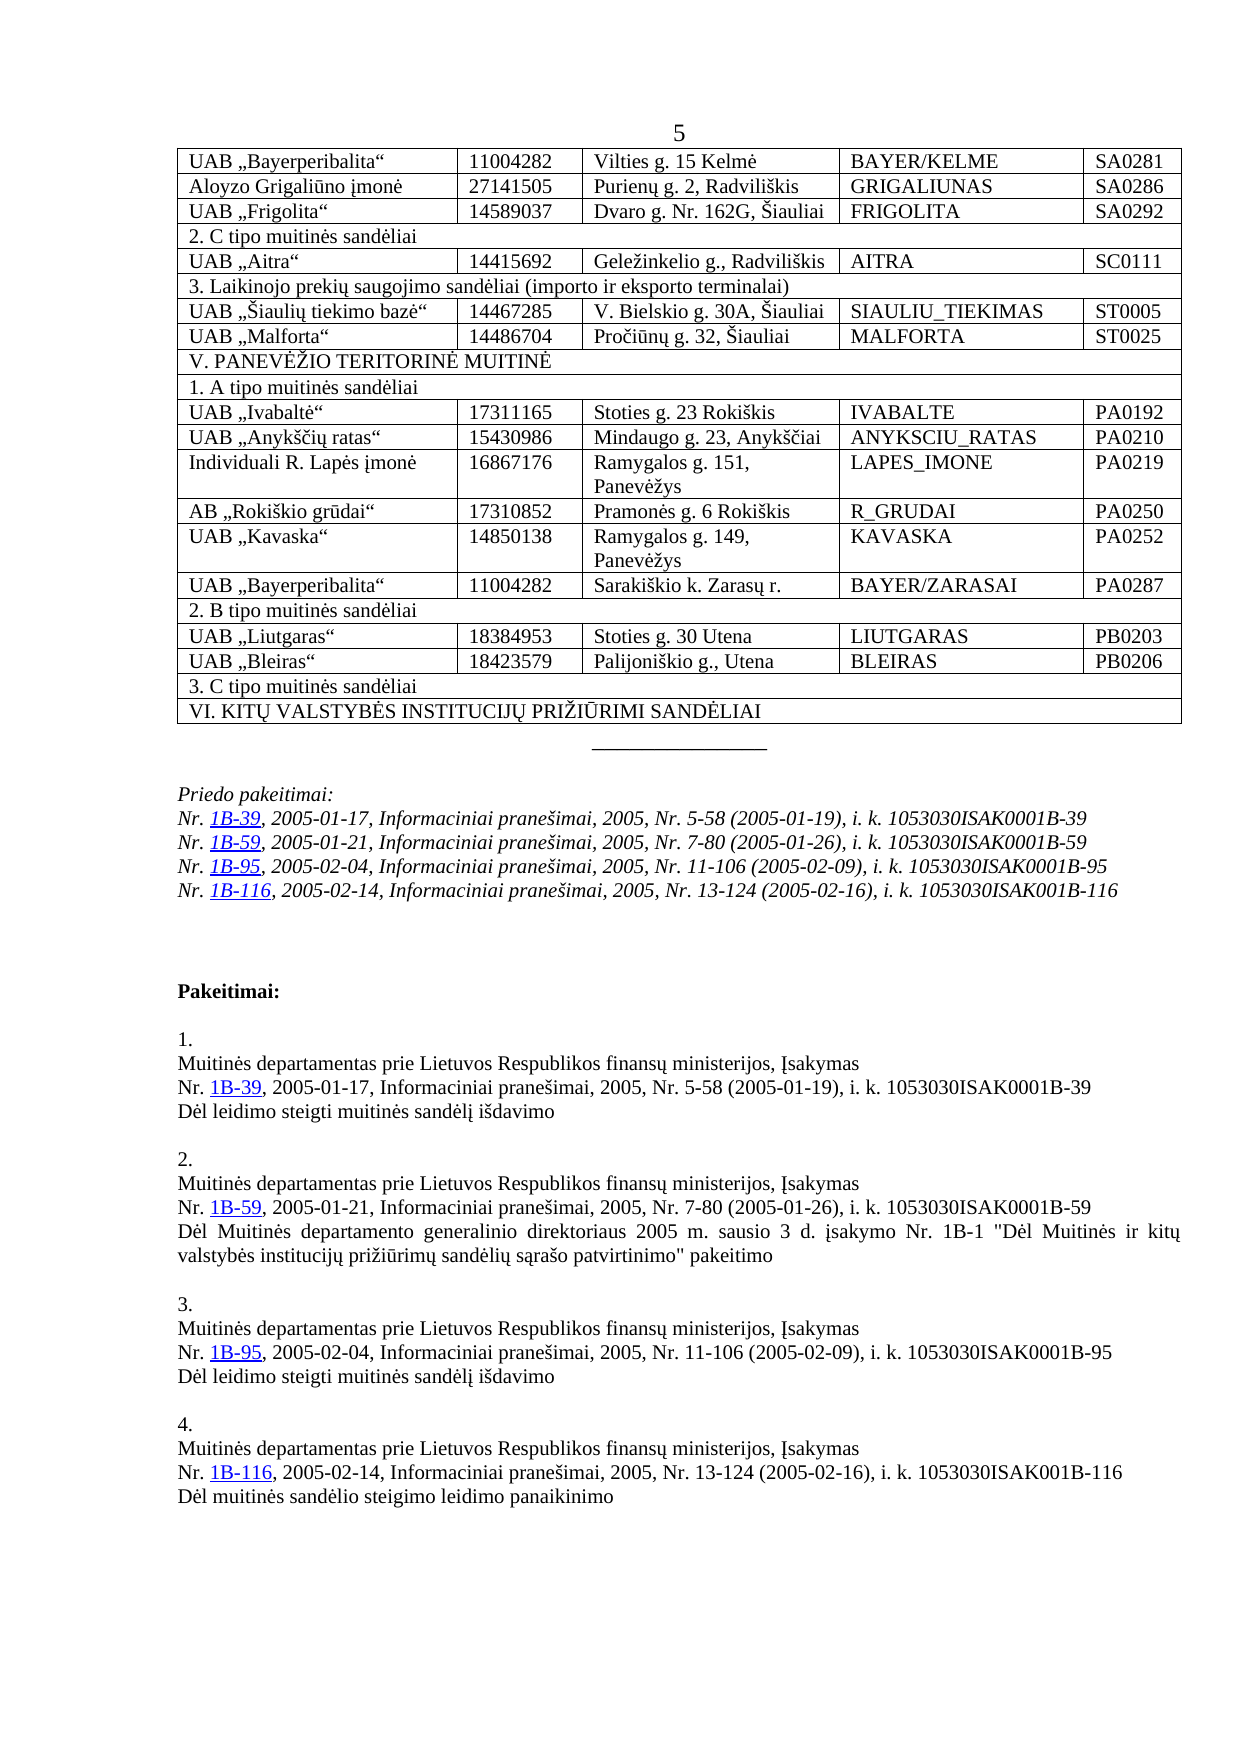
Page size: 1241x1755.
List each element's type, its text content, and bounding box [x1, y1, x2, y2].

table_cell ANYKSCIU_RATAS [840, 425, 1083, 449]
table_cell VI. KITŲ VALSTYBĖS INSTITUCIJŲ PRIŽIŪRIMI SANDĖLIAI [178, 699, 1181, 723]
table_cell UAB „Frigolita“ [178, 199, 457, 223]
text Nr. 1B-39, 2005-01-17, Informaciniai pranešimai, 2005, Nr. 5-58 (2005-01-19), i. k. 1053030ISAK0001B-39 [177, 806, 1181, 829]
table_cell R_GRUDAI [840, 499, 1083, 523]
table_cell PB0203 [1084, 624, 1181, 648]
table_cell Sarakiškio k. Zarasų r. [583, 573, 839, 597]
table_cell Purienų g. 2, Radviliškis [583, 174, 839, 198]
table_cell AB „Rokiškio grūdai“ [178, 499, 457, 523]
text 1. [177, 1027, 1181, 1051]
table_cell FRIGOLITA [840, 199, 1083, 223]
table_cell 18423579 [458, 649, 582, 673]
table_cell PA0252 [1084, 524, 1181, 572]
text Priedo pakeitimai: [177, 781, 1181, 806]
table_cell Pramonės g. 6 Rokiškis [583, 499, 839, 523]
table_cell UAB „Bleiras“ [178, 649, 457, 673]
table_cell ST0005 [1084, 299, 1181, 323]
text Nr. 1B-59, 2005-01-21, Informaciniai pranešimai, 2005, Nr. 7-80 (2005-01-26), i. k. 1053030ISAK0001B-59 [177, 829, 1181, 854]
text 2. [177, 1147, 1181, 1171]
table_cell Mindaugo g. 23, Anykščiai [583, 425, 839, 449]
text Nr. 1B-39, 2005-01-17, Informaciniai pranešimai, 2005, Nr. 5-58 (2005-01-19), i. k. 1053030ISAK0001B-39 [177, 1075, 1181, 1099]
table_cell 27141505 [458, 174, 582, 198]
table_cell LIUTGARAS [840, 624, 1083, 648]
text Nr. 1B-116, 2005-02-14, Informaciniai pranešimai, 2005, Nr. 13-124 (2005-02-16), i. k. 1053030ISAK001B-116 [177, 1460, 1181, 1484]
table_cell 2. C tipo muitinės sandėliai [178, 224, 1181, 248]
table_cell PA0250 [1084, 499, 1181, 523]
table_cell V. PANEVĖŽIO TERITORINĖ MUITINĖ [178, 350, 1181, 373]
table_cell ST0025 [1084, 324, 1181, 348]
table_cell UAB „Šiaulių tiekimo bazė“ [178, 299, 457, 323]
table_cell SC0111 [1084, 249, 1181, 273]
table_cell 11004282 [458, 149, 582, 173]
table_cell KAVASKA [840, 524, 1083, 572]
table_cell 14415692 [458, 249, 582, 273]
table_cell 14850138 [458, 524, 582, 572]
table_cell Dvaro g. Nr. 162G, Šiauliai [583, 199, 839, 223]
text Muitinės departamentas prie Lietuvos Respublikos finansų ministerijos, Įsakymas [177, 1436, 1181, 1460]
table_cell 18384953 [458, 624, 582, 648]
table_cell PA0210 [1084, 425, 1181, 449]
table_cell Pročiūnų g. 32, Šiauliai [583, 324, 839, 348]
table_cell LAPES_IMONE [840, 450, 1083, 498]
table_cell 17310852 [458, 499, 582, 523]
text Dėl muitinės sandėlio steigimo leidimo panaikinimo [177, 1484, 1181, 1508]
table_cell PA0192 [1084, 400, 1181, 424]
text Muitinės departamentas prie Lietuvos Respublikos finansų ministerijos, Įsakymas [177, 1171, 1181, 1195]
table_cell Ramygalos g. 149, Panevėžys [583, 524, 839, 572]
table_cell UAB „Ivabaltė“ [178, 400, 457, 424]
table_cell AITRA [840, 249, 1083, 273]
table_cell V. Bielskio g. 30A, Šiauliai [583, 299, 839, 323]
table_cell UAB „Malforta“ [178, 324, 457, 348]
table_cell 3. C tipo muitinės sandėliai [178, 674, 1181, 698]
table_cell 2. B tipo muitinės sandėliai [178, 599, 1181, 622]
table_cell UAB „Bayerperibalita“ [178, 573, 457, 597]
table_cell Stoties g. 30 Utena [583, 624, 839, 648]
text Nr. 1B-95, 2005-02-04, Informaciniai pranešimai, 2005, Nr. 11-106 (2005-02-09), i. k. 1053030ISAK0001B-95 [177, 854, 1181, 878]
table_cell PA0219 [1084, 450, 1181, 498]
text Pakeitimai: [177, 979, 1181, 1003]
table_cell SA0286 [1084, 174, 1181, 198]
table_cell UAB „Anykščių ratas“ [178, 425, 457, 449]
table_cell SA0292 [1084, 199, 1181, 223]
text Dėl leidimo steigti muitinės sandėlį išdavimo [177, 1364, 1181, 1388]
table_cell 14589037 [458, 199, 582, 223]
table_cell UAB „Bayerperibalita“ [178, 149, 457, 173]
text ______________ [177, 724, 1181, 753]
text Muitinės departamentas prie Lietuvos Respublikos finansų ministerijos, Įsakymas [177, 1316, 1181, 1339]
table_cell BAYER/KELME [840, 149, 1083, 173]
table_cell UAB „Liutgaras“ [178, 624, 457, 648]
table_cell SIAULIU_TIEKIMAS [840, 299, 1083, 323]
table_cell PB0206 [1084, 649, 1181, 673]
table_cell GRIGALIUNAS [840, 174, 1083, 198]
table_cell Ramygalos g. 151, Panevėžys [583, 450, 839, 498]
table_cell 3. Laikinojo prekių saugojimo sandėliai (importo ir eksporto terminalai) [178, 274, 1181, 298]
table_cell Aloyzo Grigaliūno įmonė [178, 174, 457, 198]
text Dėl Muitinės departamento generalinio direktoriaus 2005 m. sausio 3 d. įsakymo Nr. 1B-1 "Dėl Muitinės ir kitų valstybės institucijų prižiūrimų sandėlių sąrašo patvirtinimo" pakeitimo [177, 1219, 1181, 1267]
text 3. [177, 1291, 1181, 1316]
table_cell 11004282 [458, 573, 582, 597]
text Nr. 1B-95, 2005-02-04, Informaciniai pranešimai, 2005, Nr. 11-106 (2005-02-09), i. k. 1053030ISAK0001B-95 [177, 1339, 1181, 1364]
table_cell IVABALTE [840, 400, 1083, 424]
text Nr. 1B-59, 2005-01-21, Informaciniai pranešimai, 2005, Nr. 7-80 (2005-01-26), i. k. 1053030ISAK0001B-59 [177, 1195, 1181, 1219]
table_cell BAYER/ZARASAI [840, 573, 1083, 597]
text 4. [177, 1412, 1181, 1436]
text Muitinės departamentas prie Lietuvos Respublikos finansų ministerijos, Įsakymas [177, 1051, 1181, 1075]
table_cell 1. A tipo muitinės sandėliai [178, 375, 1181, 399]
table_cell Palijoniškio g., Utena [583, 649, 839, 673]
table_cell Individuali R. Lapės įmonė [178, 450, 457, 498]
table_cell UAB „Kavaska“ [178, 524, 457, 572]
table_cell 17311165 [458, 400, 582, 424]
table_cell 16867176 [458, 450, 582, 498]
table_cell Vilties g. 15 Kelmė [583, 149, 839, 173]
table_cell PA0287 [1084, 573, 1181, 597]
table_cell SA0281 [1084, 149, 1181, 173]
text Dėl leidimo steigti muitinės sandėlį išdavimo [177, 1099, 1181, 1123]
table_cell Geležinkelio g., Radviliškis [583, 249, 839, 273]
text Nr. 1B-116, 2005-02-14, Informaciniai pranešimai, 2005, Nr. 13-124 (2005-02-16), i. k. 1053030ISAK001B-116 [177, 878, 1181, 902]
table_cell 14467285 [458, 299, 582, 323]
table_cell UAB „Aitra“ [178, 249, 457, 273]
table_cell Stoties g. 23 Rokiškis [583, 400, 839, 424]
table_cell 15430986 [458, 425, 582, 449]
table_cell BLEIRAS [840, 649, 1083, 673]
table_cell 14486704 [458, 324, 582, 348]
table_cell MALFORTA [840, 324, 1083, 348]
